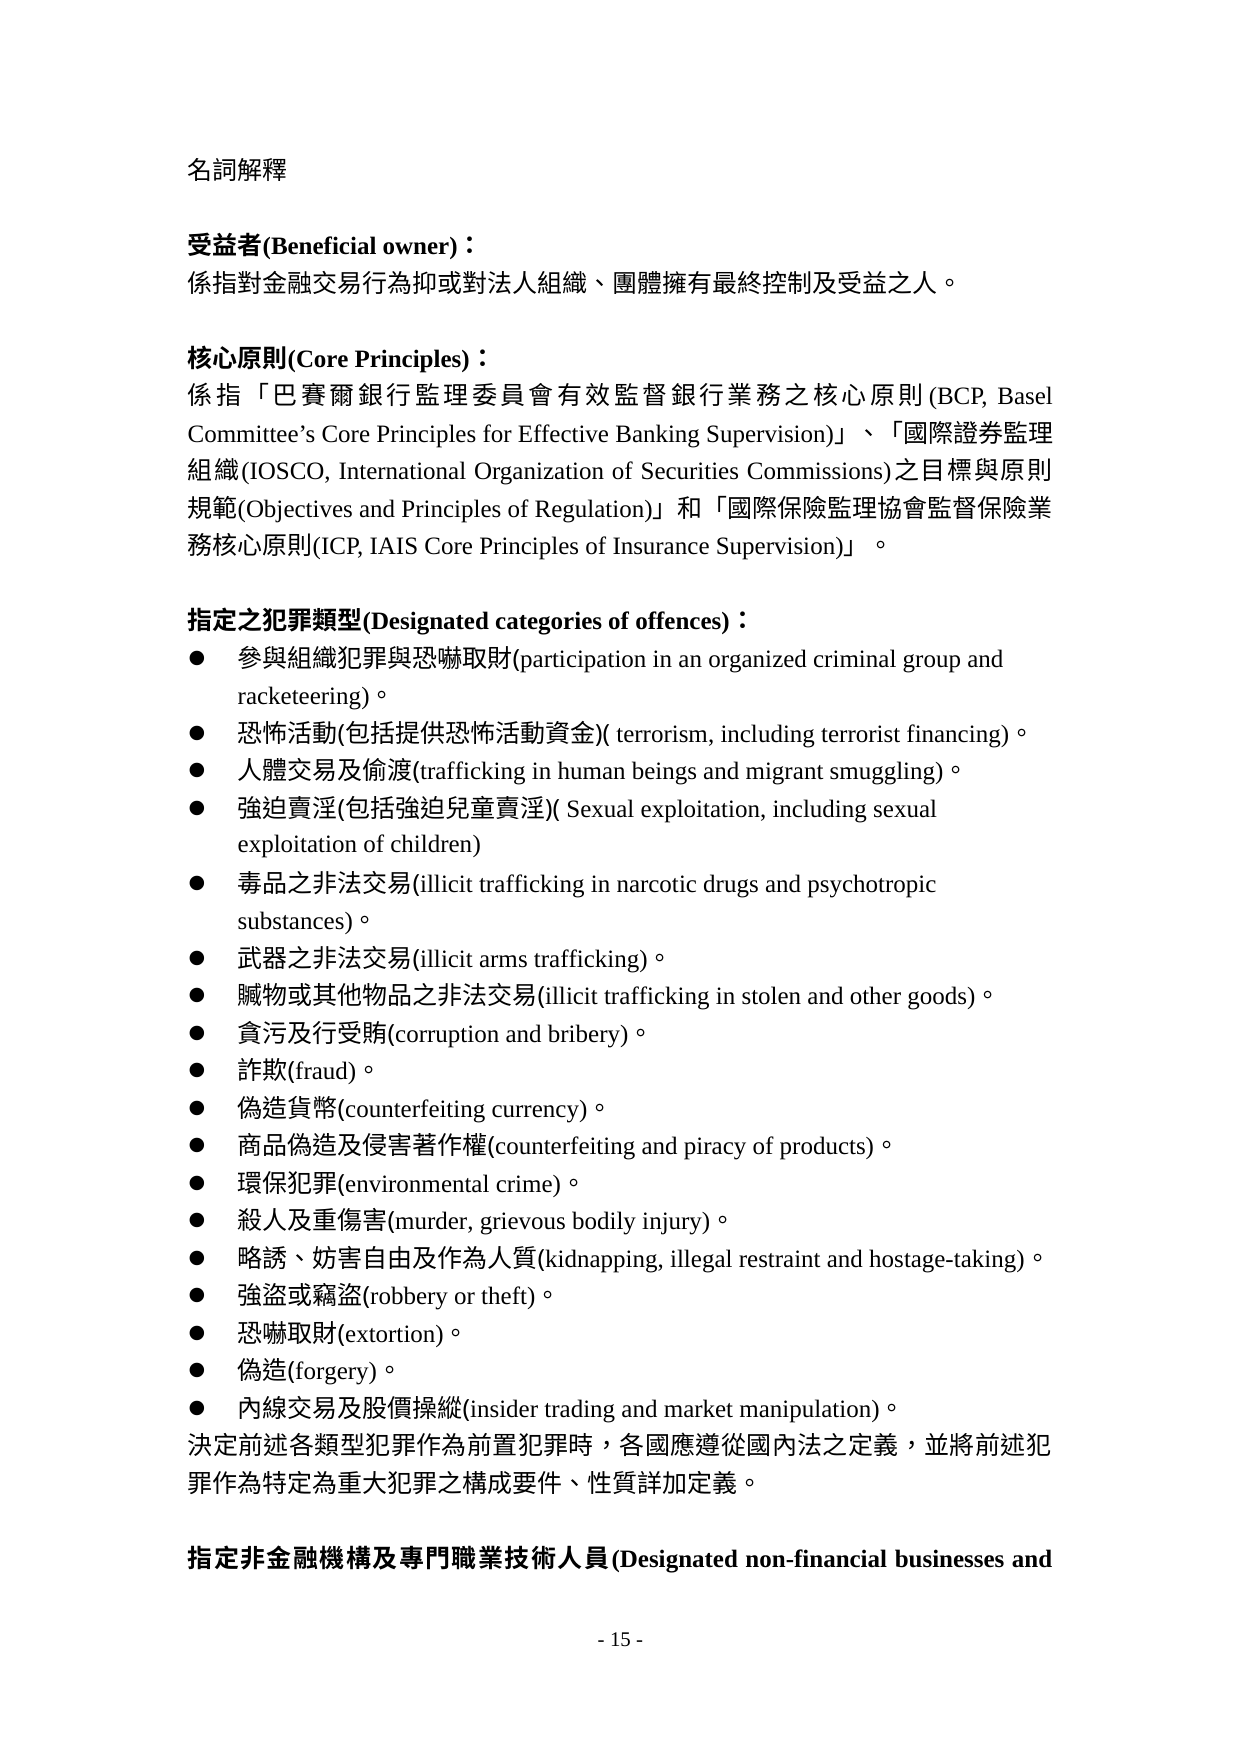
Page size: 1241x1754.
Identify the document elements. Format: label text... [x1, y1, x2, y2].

text 決定前述各類型犯罪作為前置犯罪時，各國應遵從國內法之定義，並將前述犯罪作為特定為重大犯罪之構成要件、性質詳加定義。 [187, 1425, 1053, 1500]
list 偽造貨幣(counterfeiting currency)。 [187, 1087, 1053, 1125]
list 贓物或其他物品之非法交易(illicit trafficking in stolen and other goods)。 [187, 975, 1053, 1012]
text 受益者(Beneficial owner)： [187, 225, 1053, 262]
text 核心原則(Core Principles)： [187, 337, 1053, 375]
text 指定之犯罪類型(Designated categories of offences)： [187, 600, 1053, 637]
list 貪污及行受賄(corruption and bribery)。 [187, 1012, 1053, 1050]
text 名詞解釋 [187, 150, 1053, 187]
list 恐嚇取財(extortion)。 [187, 1312, 1053, 1350]
text 係指對金融交易行為抑或對法人組織、團體擁有最終控制及受益之人。 [187, 262, 1053, 300]
list 強迫賣淫(包括強迫兒童賣淫)( Sexual exploitation, including sexual exploitation of children) [187, 787, 1053, 862]
list 詐欺(fraud)。 [187, 1050, 1053, 1087]
list 環保犯罪(environmental crime)。 [187, 1162, 1053, 1200]
list 強盜或竊盜(robbery or theft)。 [187, 1275, 1053, 1312]
list 殺人及重傷害(murder, grievous bodily injury)。 [187, 1200, 1053, 1237]
text 指定非金融機構及專門職業技術人員(Designated non-financial businesses and [187, 1537, 1053, 1575]
list 參與組織犯罪與恐嚇取財(participation in an organized criminal group and racketeering)。 [187, 637, 1053, 712]
list 毒品之非法交易(illicit trafficking in narcotic drugs and psychotropic substances)。 [187, 862, 1053, 937]
list 武器之非法交易(illicit arms trafficking)。 [187, 937, 1053, 975]
text 係指「巴賽爾銀行監理委員會有效監督銀行業務之核心原則(BCP, Basel Committee’s Core Principles for Effective Banking Supervision)」、「國際證券監理組織(IOSCO, International Organization of Securities Commissions)之目標與原則規範(Objectives and Principles of Regulation)」和「國際保險監理協會監督保險業務核心原則(ICP, IAIS Core Principles of Insurance Supervision)」。 [187, 375, 1053, 562]
list 商品偽造及侵害著作權(counterfeiting and piracy of products)。 [187, 1125, 1053, 1162]
list 略誘、妨害自由及作為人質(kidnapping, illegal restraint and hostage-taking)。 [187, 1237, 1053, 1275]
list 恐怖活動(包括提供恐怖活動資金)( terrorism, including terrorist financing)。 [187, 712, 1053, 750]
list 偽造(forgery)。 [187, 1350, 1053, 1387]
list 人體交易及偷渡(trafficking in human beings and migrant smuggling)。 [187, 750, 1053, 787]
list 內線交易及股價操縱(insider trading and market manipulation)。 [187, 1387, 1053, 1425]
